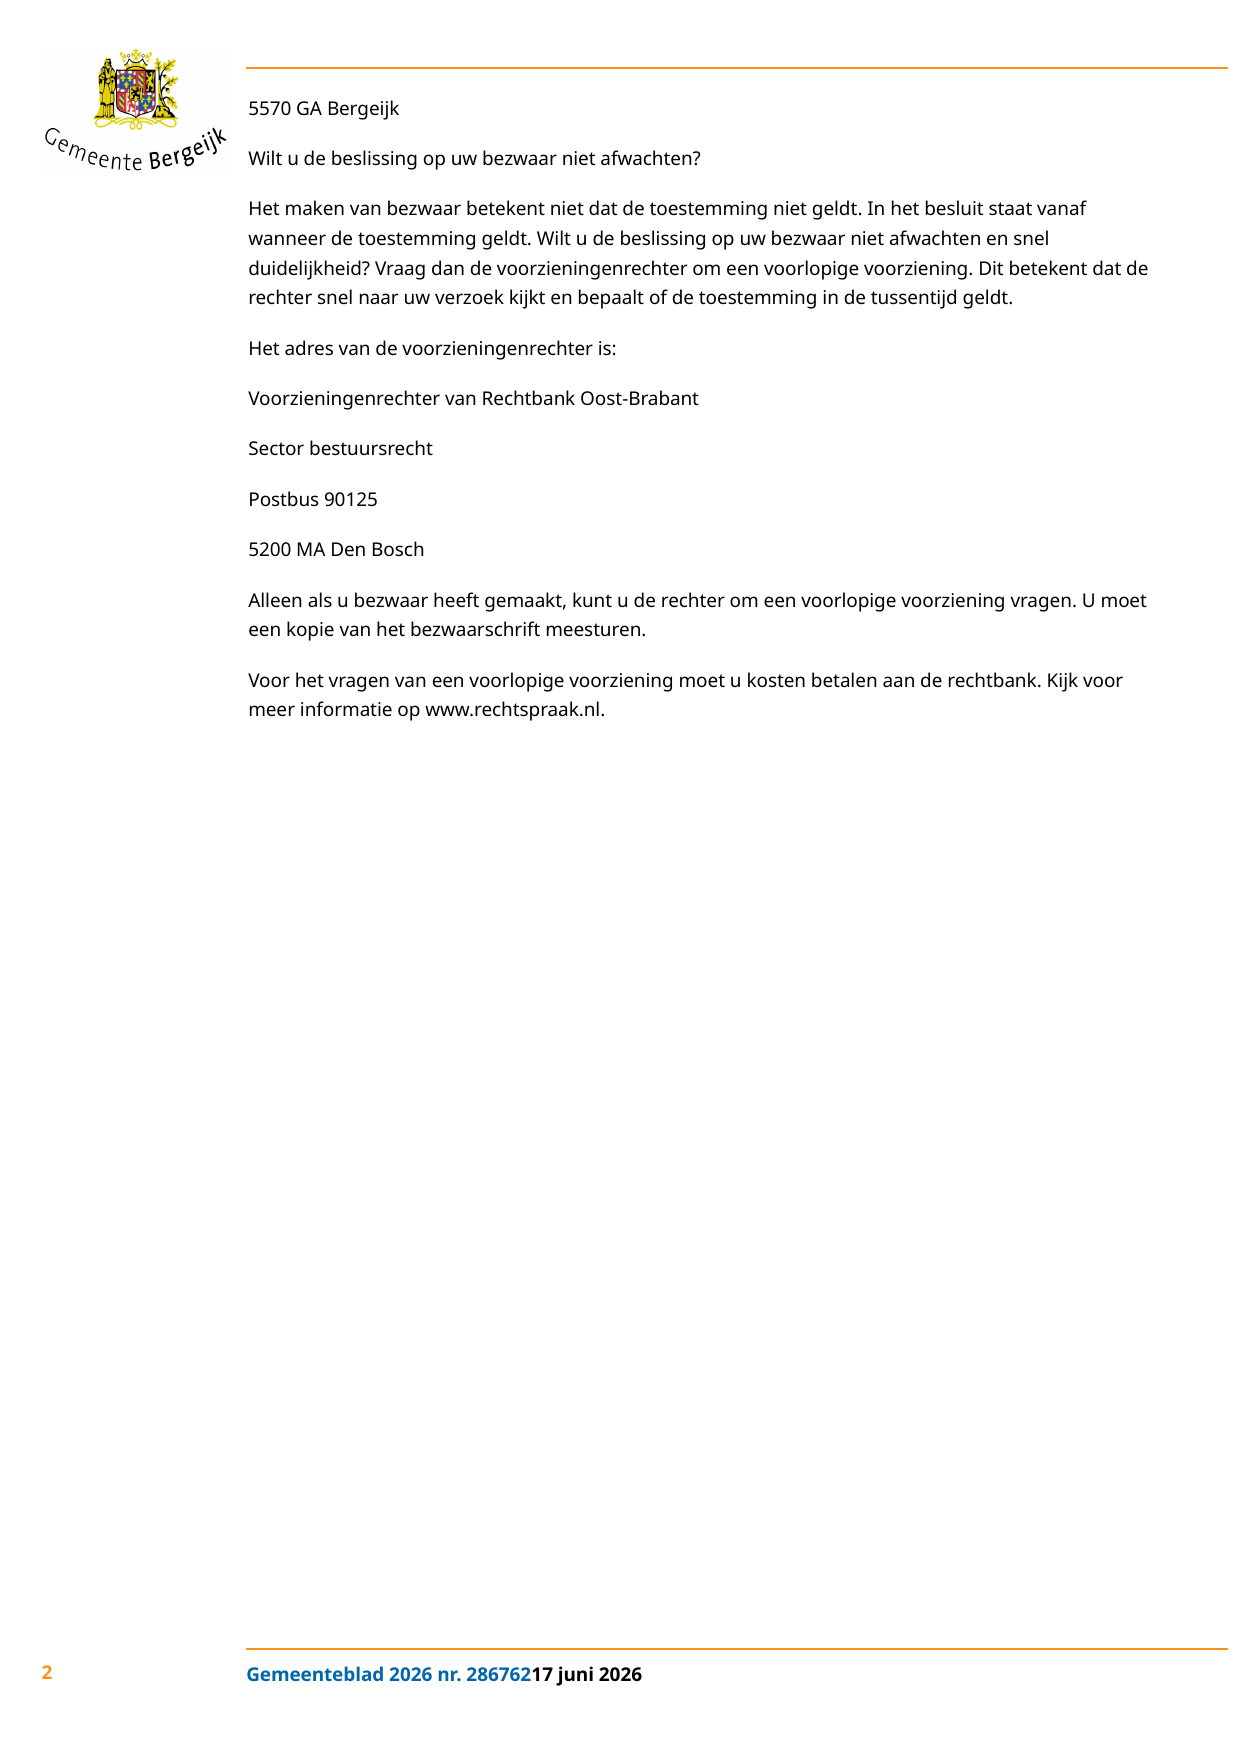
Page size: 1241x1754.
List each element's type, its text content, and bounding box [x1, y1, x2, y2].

text 5200 MA Den Bosch [248, 536, 1152, 562]
text Voorzieningenrechter van Rechtbank Oost-Brabant [248, 385, 1152, 411]
text Postbus 90125 [248, 486, 1152, 512]
text 5570 GA Bergeijk [248, 95, 1152, 121]
text Sector bestuursrecht [248, 436, 1152, 461]
text Het maken van bezwaar betekent niet dat de toestemming niet geldt. In het besluit staat vanaf wanneer de toestemming geldt. Wilt u de beslissing op uw bezwaar niet afwachten en snel duidelijkheid? Vraag dan de voorzieningenrechter om een voorlopige voorziening. Dit betekent dat de rechter snel naar uw verzoek kijkt en bepaalt of de toestemming in de tussentijd geldt. [248, 196, 1152, 310]
picture [41, 47, 231, 172]
text Wilt u de beslissing op uw bezwaar niet afwachten? [248, 145, 1152, 171]
text Het adres van de voorzieningenrechter is: [248, 335, 1152, 361]
text Voor het vragen van een voorlopige voorziening moet u kosten betalen aan de rechtbank. Kijk voor meer informatie op www.rechtspraak.nl. [248, 667, 1152, 722]
text Alleen als u bezwaar heeft gemaakt, kunt u de rechter om een voorlopige voorziening vragen. U moet een kopie van het bezwaarschrift meesturen. [248, 587, 1152, 642]
